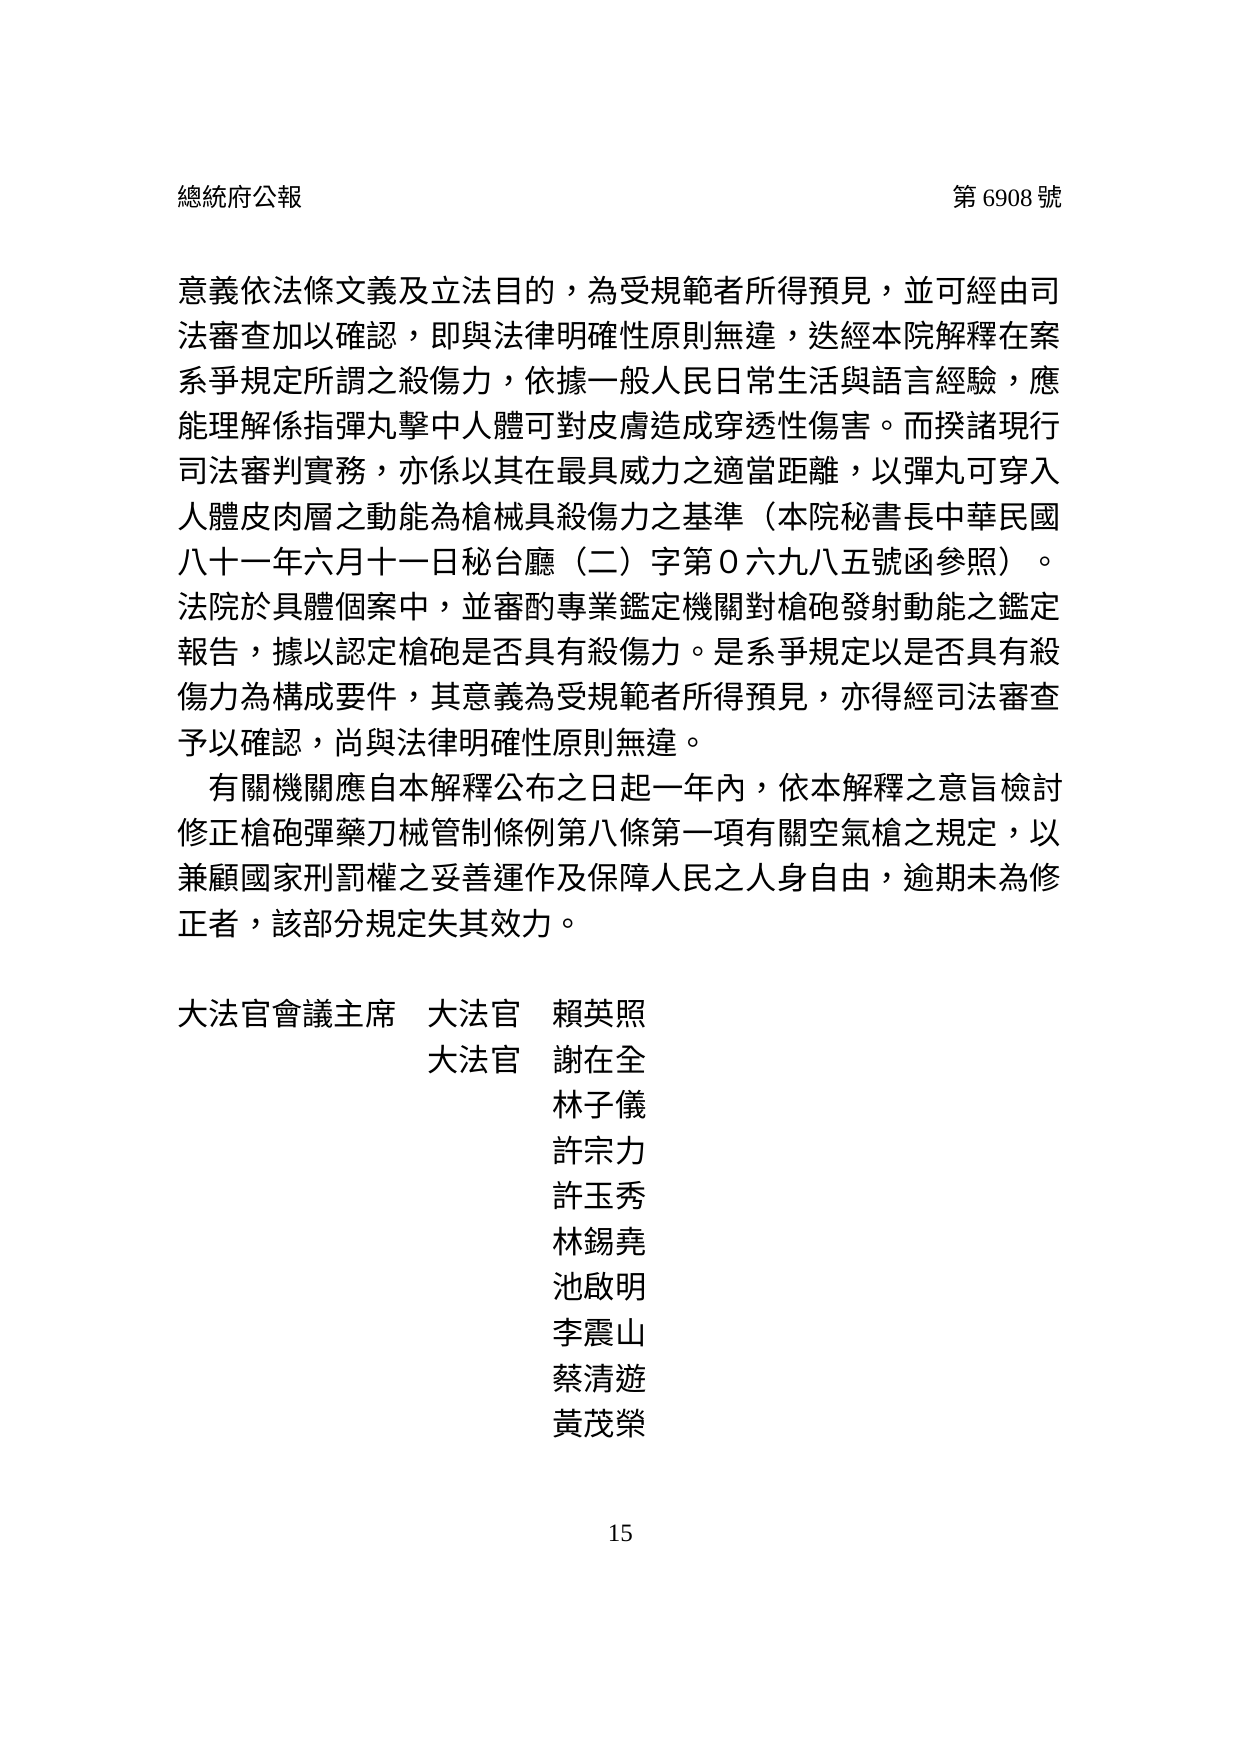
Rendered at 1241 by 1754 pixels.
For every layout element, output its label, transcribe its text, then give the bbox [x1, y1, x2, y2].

text 有關機關應自本解釋公布之日起一年內，依本解釋之意旨檢討修正槍砲彈藥刀械管制條例第八條第一項有關空氣槍之規定，以兼顧國家刑罰權之妥善運作及保障人民之人身自由，逾期未為修正者，該部分規定失其效力。 [177, 763, 1063, 944]
text 林錫堯 [177, 1217, 1063, 1263]
text 國家以法律限制人民自由權利者，法律規定所使用之概念，其意義依法條文義及立法目的，為受規範者所得預見，並可經由司法審查加以確認，即與法律明確性原則無違，迭經本院解釋在案。系爭規定所謂之殺傷力，依據一般人民日常生活與語言經驗，應能理解係指彈丸擊中人體可對皮膚造成穿透性傷害。而揆諸現行司法審判實務，亦係以其在最具威力之適當距離，以彈丸可穿入人體皮肉層之動能為槍械具殺傷力之基準（本院秘書長中華民國八十一年六月十一日秘台廳（二）字第０六九八五號函參照）。法院於具體個案中，並審酌專業鑑定機關對槍砲發射動能之鑑定報告，據以認定槍砲是否具有殺傷力。是系爭規定以是否具有殺傷力為構成要件，其意義為受規範者所得預見，亦得經司法審查予以確認，尚與法律明確性原則無違。 [177, 266, 1063, 763]
text 許玉秀 [177, 1172, 1063, 1217]
text 林子儀 [177, 1081, 1063, 1126]
text 李震山 [177, 1308, 1063, 1354]
text 黃茂榮 [177, 1399, 1063, 1445]
text 許宗力 [177, 1126, 1063, 1172]
text 大法官會議主席 大法官 賴英照 [177, 989, 1063, 1035]
text 池啟明 [177, 1263, 1063, 1308]
text 蔡清遊 [177, 1354, 1063, 1399]
text 大法官 謝在全 [177, 1035, 1063, 1081]
